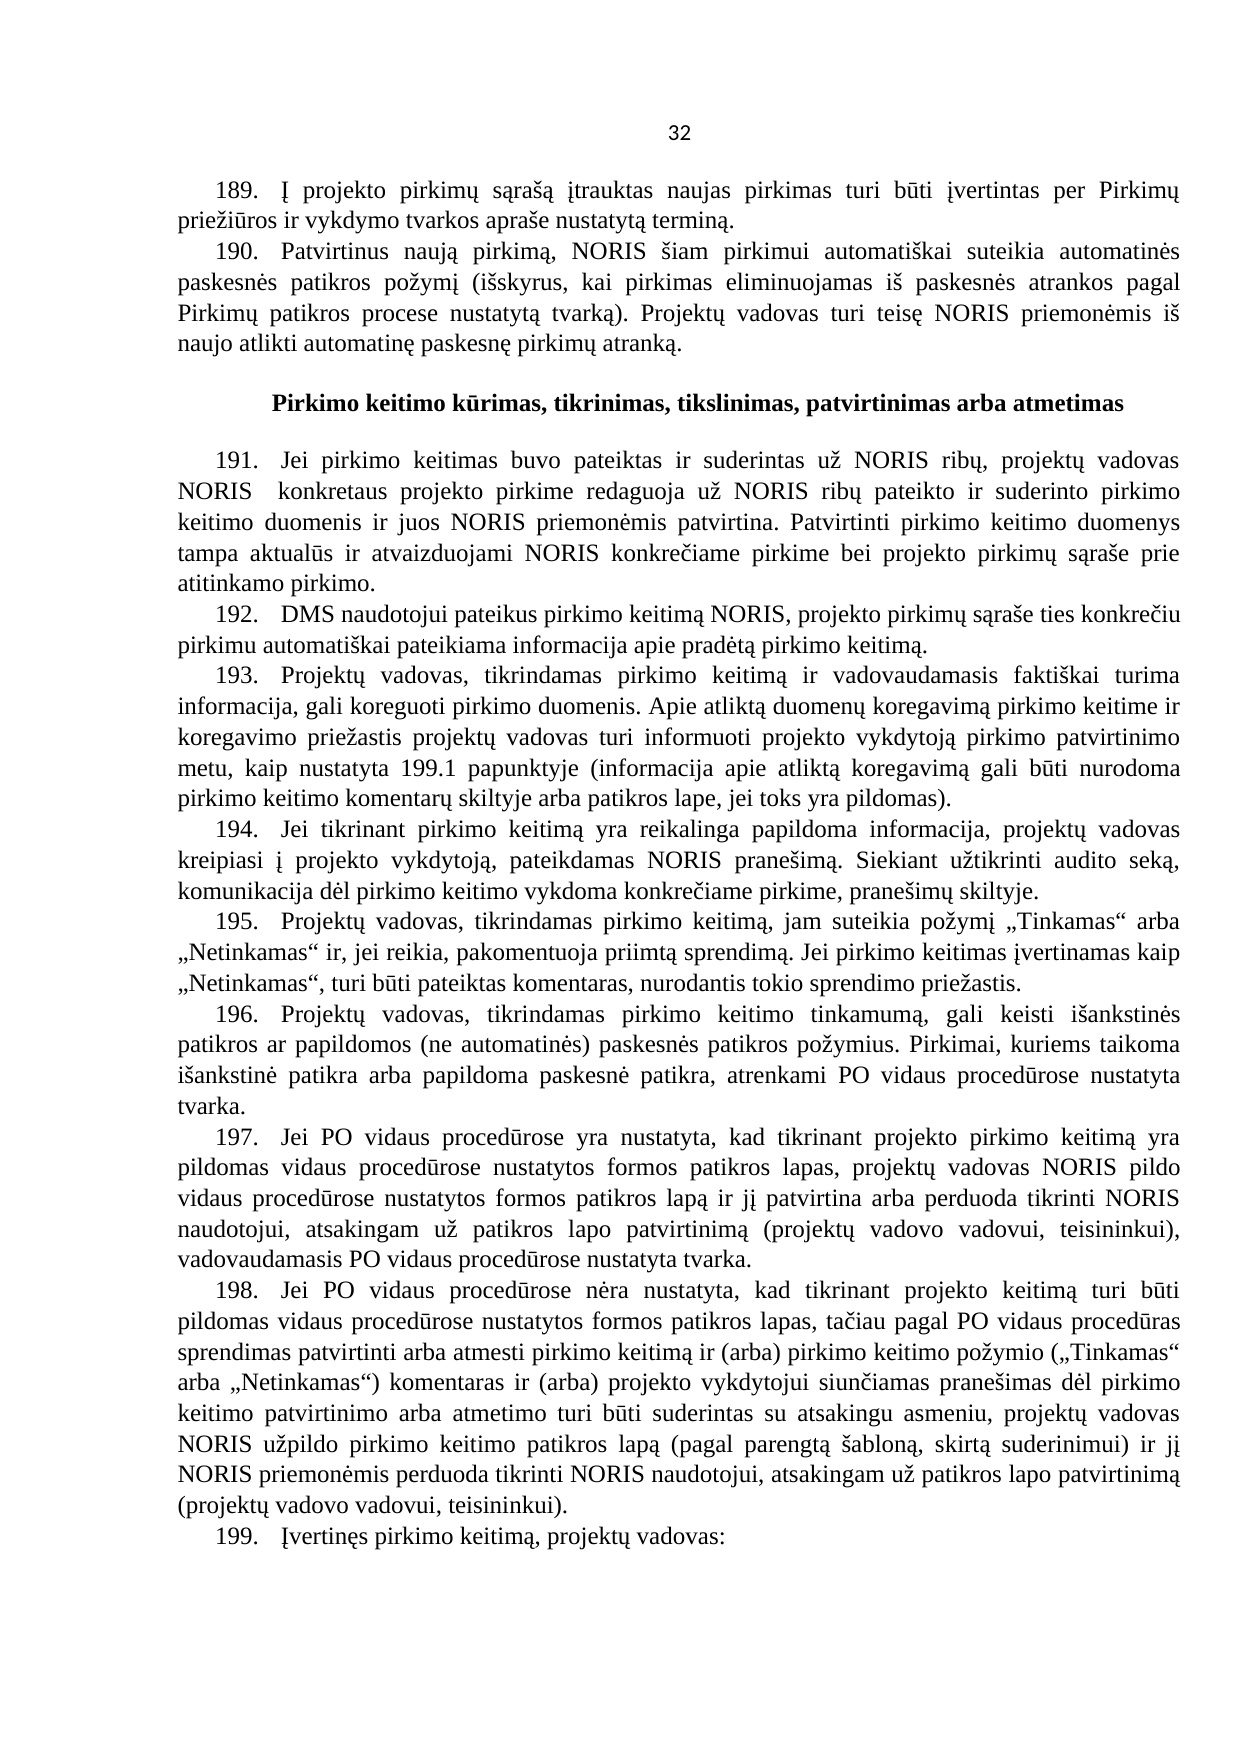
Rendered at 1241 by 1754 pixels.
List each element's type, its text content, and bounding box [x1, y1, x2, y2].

text 195. Projektų vadovas, tikrindamas pirkimo keitimą, jam suteikia požymį „Tinkamas“ arba „Netinkamas“ ir, jei reikia, pakomentuoja priimtą sprendimą. Jei pirkimo keitimas įvertinamas kaip „Netinkamas“, turi būti pateiktas komentaras, nurodantis tokio sprendimo priežastis. [177, 906, 1181, 997]
text 198. Jei PO vidaus procedūrose nėra nustatyta, kad tikrinant projekto keitimą turi būti pildomas vidaus procedūrose nustatytos formos patikros lapas, tačiau pagal PO vidaus procedūras sprendimas patvirtinti arba atmesti pirkimo keitimą ir (arba) pirkimo keitimo požymio („Tinkamas“ arba „Netinkamas“) komentaras ir (arba) projekto vykdytojui siunčiamas pranešimas dėl pirkimo keitimo patvirtinimo arba atmetimo turi būti suderintas su atsakingu asmeniu, projektų vadovas NORIS užpildo pirkimo keitimo patikros lapą (pagal parengtą šabloną, skirtą suderinimui) ir jį NORIS priemonėmis perduoda tikrinti NORIS naudotojui, atsakingam už patikros lapo patvirtinimą (projektų vadovo vadovui, teisininkui). [177, 1275, 1181, 1519]
text Pirkimo keitimo kūrimas, tikrinimas, tikslinimas, patvirtinimas arba atmetimas [177, 388, 1181, 417]
text 196. Projektų vadovas, tikrindamas pirkimo keitimo tinkamumą, gali keisti išankstinės patikros ar papildomos (ne automatinės) paskesnės patikros požymius. Pirkimai, kuriems taikoma išankstinė patikra arba papildoma paskesnė patikra, atrenkami PO vidaus procedūrose nustatyta tvarka. [177, 999, 1181, 1119]
text 199. Įvertinęs pirkimo keitimą, projektų vadovas: [177, 1521, 1181, 1550]
text 189. Į projekto pirkimų sąrašą įtrauktas naujas pirkimas turi būti įvertintas per Pirkimų priežiūros ir vykdymo tvarkos apraše nustatytą terminą. [177, 175, 1181, 234]
text 197. Jei PO vidaus procedūrose yra nustatyta, kad tikrinant projekto pirkimo keitimą yra pildomas vidaus procedūrose nustatytos formos patikros lapas, projektų vadovas NORIS pildo vidaus procedūrose nustatytos formos patikros lapą ir jį patvirtina arba perduoda tikrinti NORIS naudotojui, atsakingam už patikros lapo patvirtinimą (projektų vadovo vadovui, teisininkui), vadovaudamasis PO vidaus procedūrose nustatyta tvarka. [177, 1122, 1181, 1273]
text 194. Jei tikrinant pirkimo keitimą yra reikalinga papildoma informacija, projektų vadovas kreipiasi į projekto vykdytoją, pateikdamas NORIS pranešimą. Siekiant užtikrinti audito seką, komunikacija dėl pirkimo keitimo vykdoma konkrečiame pirkime, pranešimų skiltyje. [177, 814, 1181, 904]
text 190. Patvirtinus naują pirkimą, NORIS šiam pirkimui automatiškai suteikia automatinės paskesnės patikros požymį (išskyrus, kai pirkimas eliminuojamas iš paskesnės atrankos pagal Pirkimų patikros procese nustatytą tvarką). Projektų vadovas turi teisę NORIS priemonėmis iš naujo atlikti automatinę paskesnę pirkimų atranką. [177, 236, 1181, 357]
text 191. Jei pirkimo keitimas buvo pateiktas ir suderintas už NORIS ribų, projektų vadovas NORIS konkretaus projekto pirkime redaguoja už NORIS ribų pateikto ir suderinto pirkimo keitimo duomenis ir juos NORIS priemonėmis patvirtina. Patvirtinti pirkimo keitimo duomenys tampa aktualūs ir atvaizduojami NORIS konkrečiame pirkime bei projekto pirkimų sąraše prie atitinkamo pirkimo. [177, 446, 1181, 597]
text 192. DMS naudotojui pateikus pirkimo keitimą NORIS, projekto pirkimų sąraše ties konkrečiu pirkimu automatiškai pateikiama informacija apie pradėtą pirkimo keitimą. [177, 599, 1181, 659]
text 193. Projektų vadovas, tikrindamas pirkimo keitimą ir vadovaudamasis faktiškai turima informacija, gali koreguoti pirkimo duomenis. Apie atliktą duomenų koregavimą pirkimo keitime ir koregavimo priežastis projektų vadovas turi informuoti projekto vykdytoją pirkimo patvirtinimo metu, kaip nustatyta 199.1 papunktyje (informacija apie atliktą koregavimą gali būti nurodoma pirkimo keitimo komentarų skiltyje arba patikros lape, jei toks yra pildomas). [177, 661, 1181, 812]
